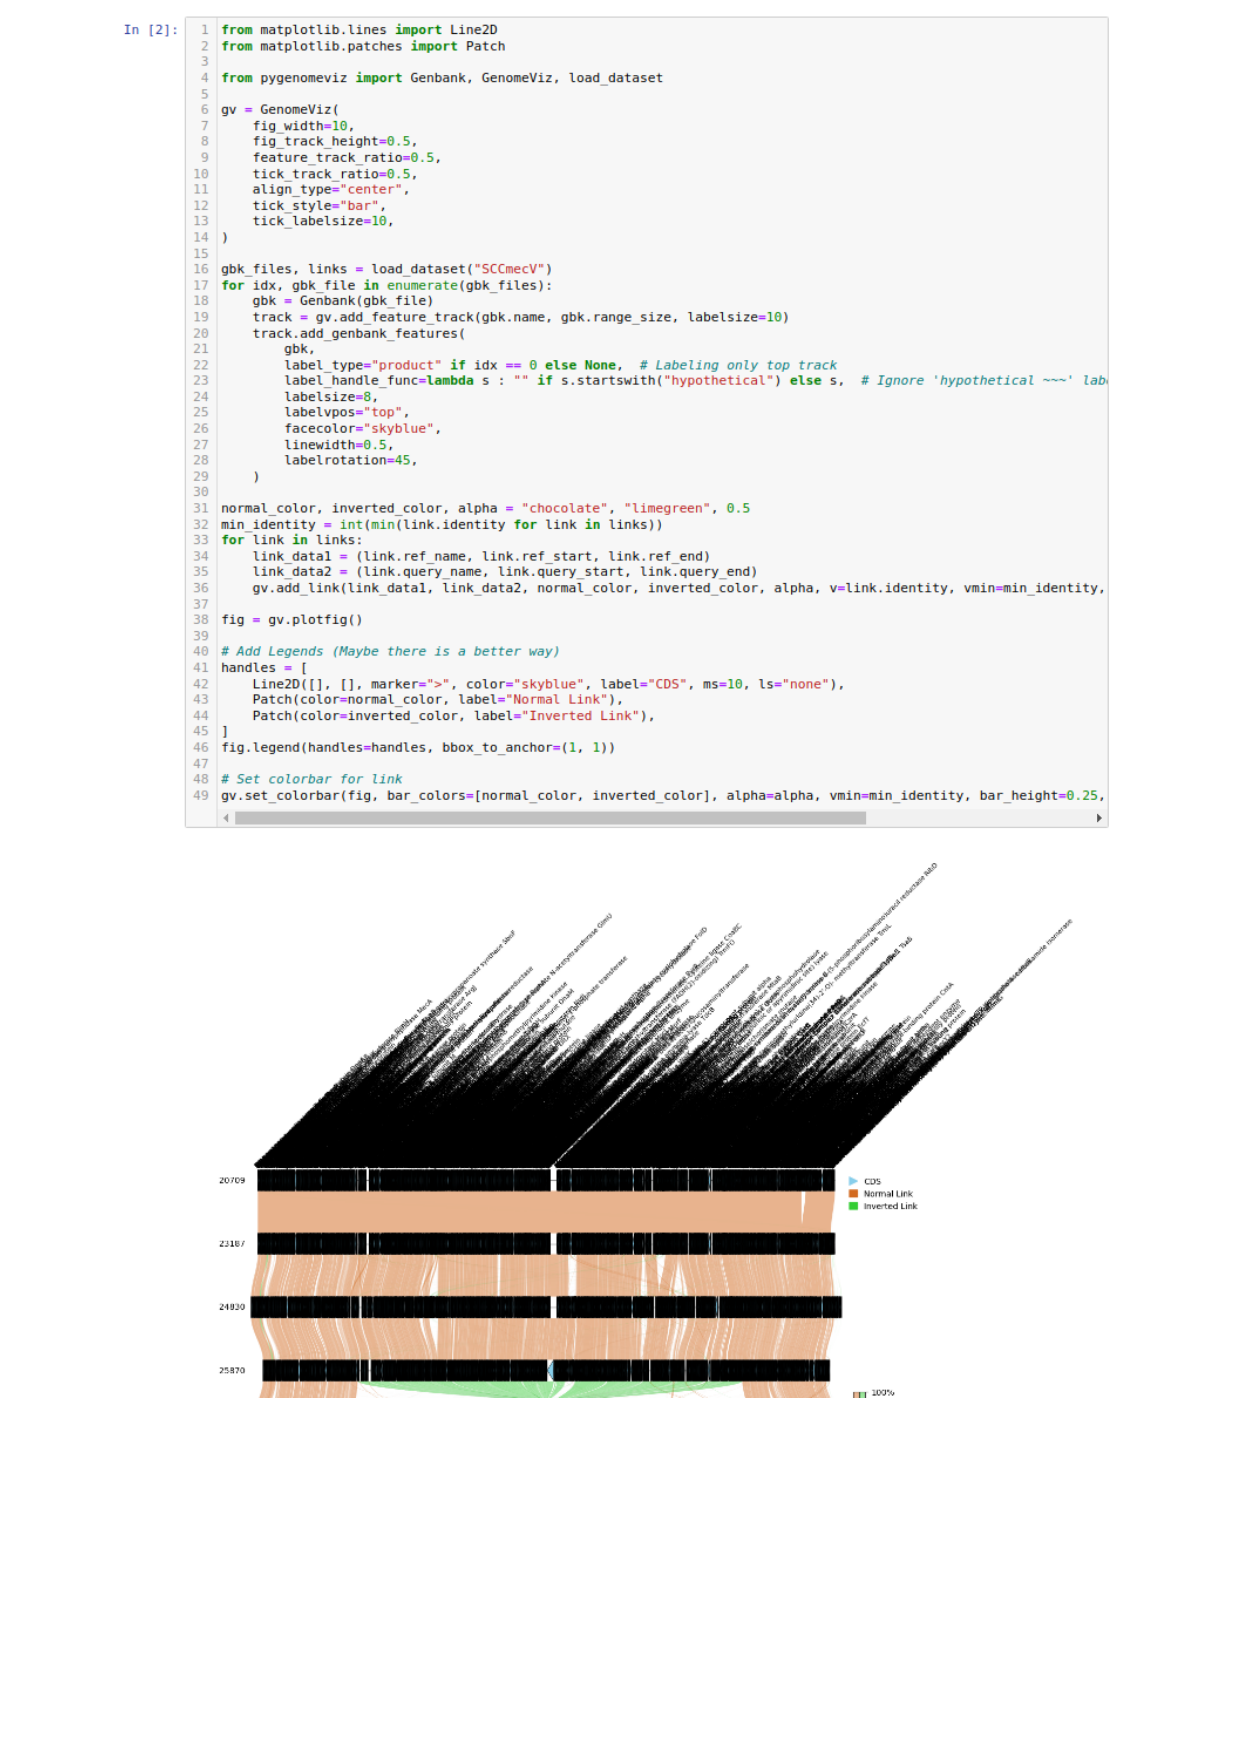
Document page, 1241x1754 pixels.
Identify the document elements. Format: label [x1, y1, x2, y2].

picture [118, 0, 1123, 1398]
